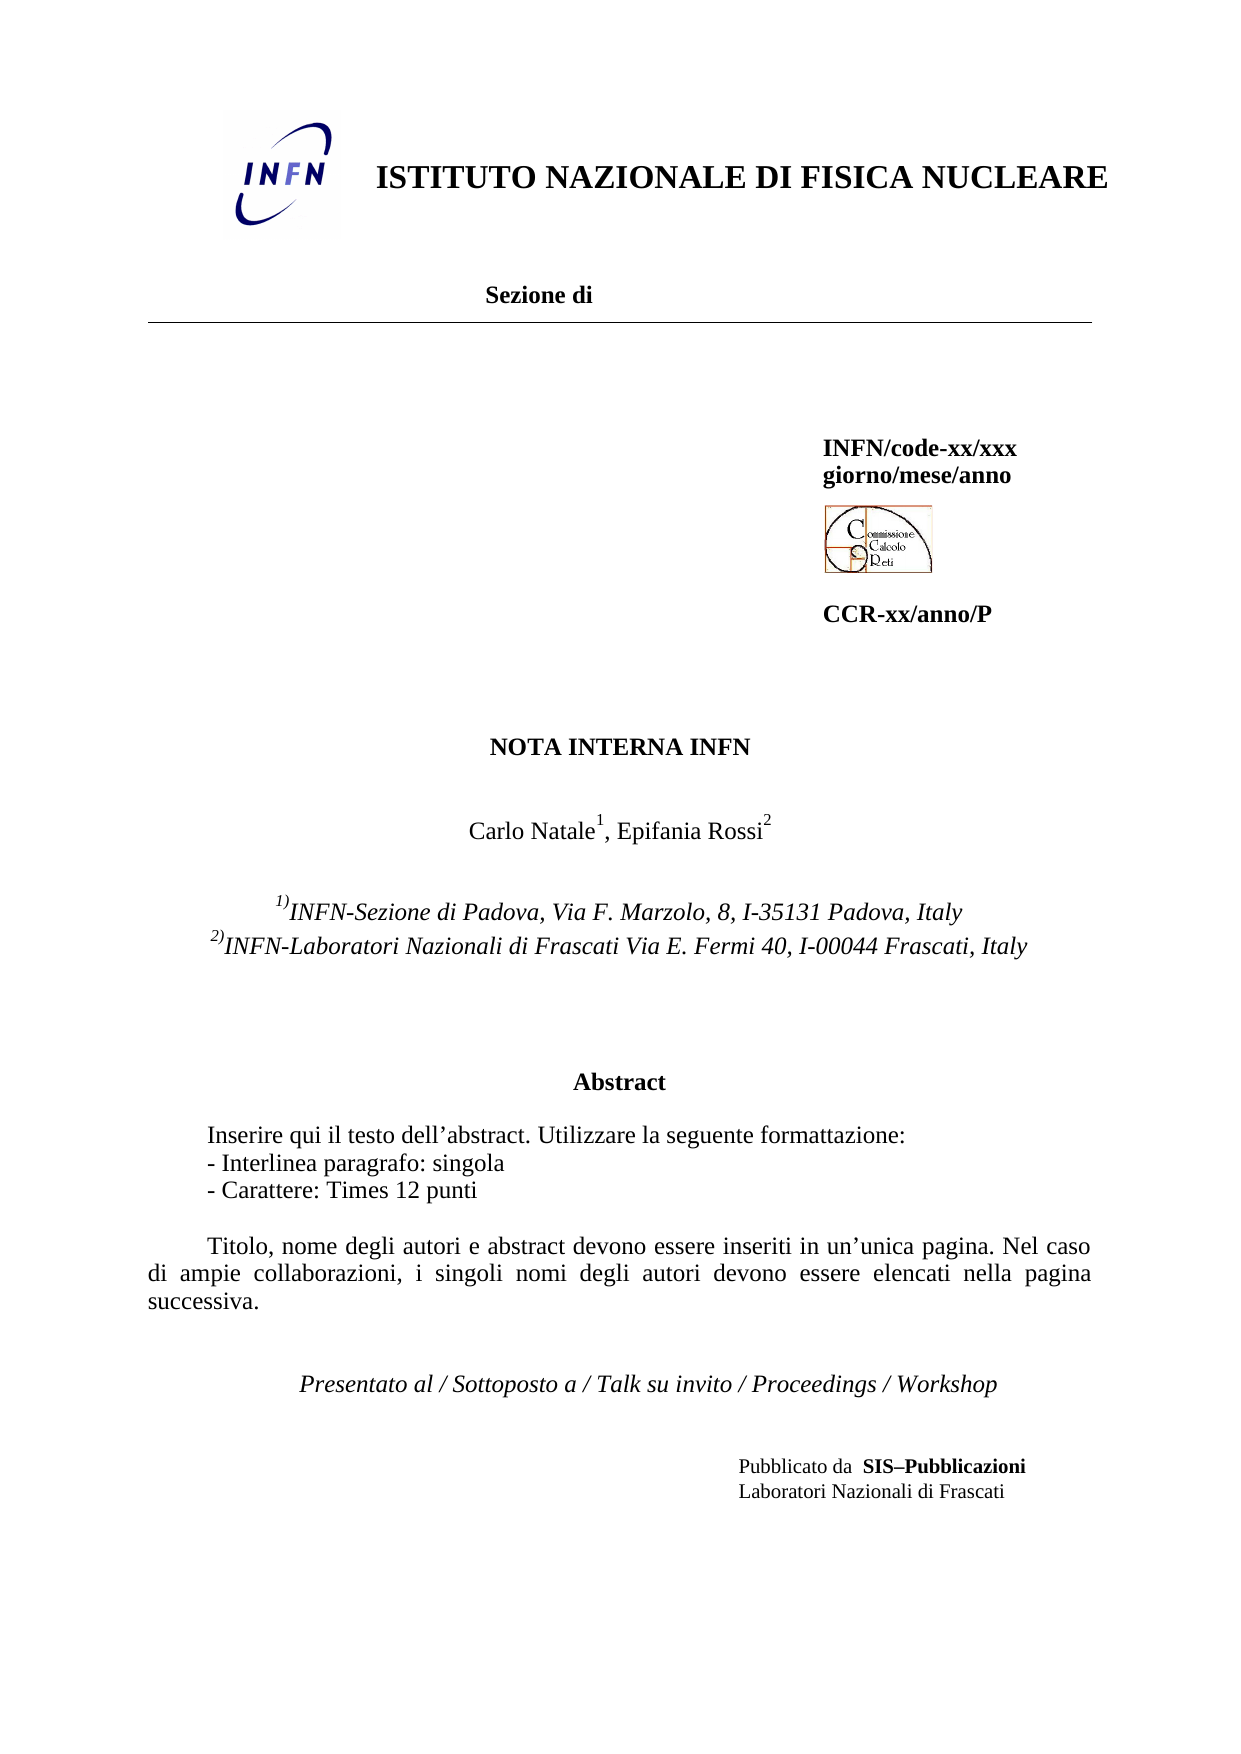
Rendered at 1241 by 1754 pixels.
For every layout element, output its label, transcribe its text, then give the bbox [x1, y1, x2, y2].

text Laboratori Nazionali di Frascati [148, 1478, 1092, 1503]
text NOTA INTERNA INFN [148, 733, 1092, 761]
text - Interlinea paragrafo: singola [148, 1149, 1092, 1176]
text giorno/mese/anno [148, 461, 1092, 489]
text CCR-xx/anno/P [148, 600, 1092, 628]
picture [824, 505, 933, 573]
text INFN/code-xx/xxx [148, 434, 1092, 461]
text Sezione di [148, 282, 1099, 309]
text Abstract [148, 1068, 1032, 1096]
text - Carattere: Times 12 punti [148, 1176, 1092, 1204]
text Titolo, nome degli autori e abstract devono essere inseriti in un’unica pagina. Nel caso di ampie collaborazioni, i singoli nomi degli autori devono essere elencati nella pagina successiva. [148, 1232, 1092, 1315]
text 2)INFN-Laboratori Nazionali di Frascati Via E. Fermi 40, I-00044 Frascati, Italy [148, 926, 1092, 960]
text Inserire qui il testo dell’abstract. Utilizzare la seguente formattazione: [148, 1121, 1092, 1149]
text Carlo Natale1, Epifania Rossi2 [148, 811, 1092, 845]
text Pubblicato da SIS–Pubblicazioni [148, 1453, 1092, 1478]
picture [223, 110, 341, 240]
text Presentato al / Sottoposto a / Talk su invito / Proceedings / Workshop [148, 1370, 1092, 1398]
text 1)INFN-Sezione di Padova, Via F. Marzolo, 8, I-35131 Padova, Italy [148, 892, 1092, 926]
